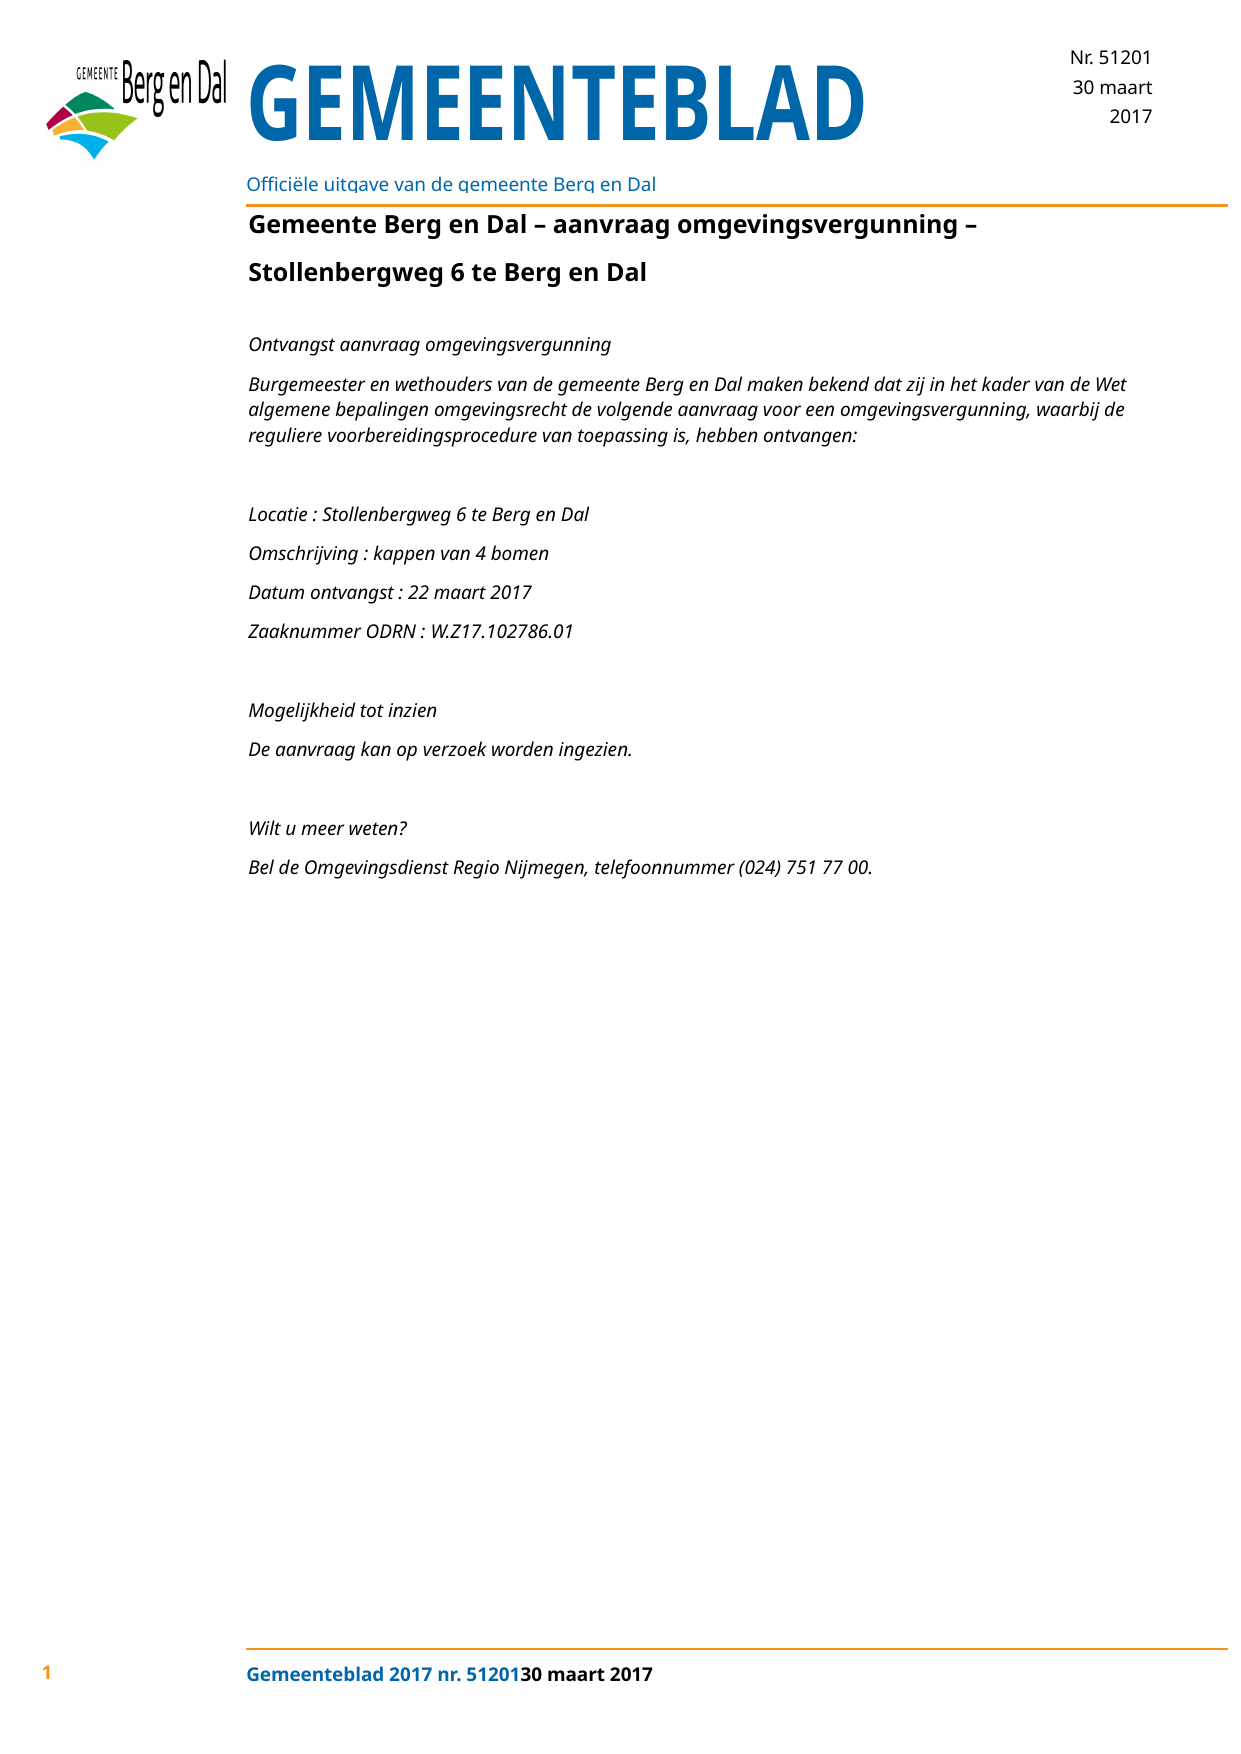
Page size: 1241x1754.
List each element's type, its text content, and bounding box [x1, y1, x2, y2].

text Omschrijving : kappen van 4 bomen [248, 540, 1152, 566]
text Mogelijkheid tot inzien [248, 697, 1152, 723]
text Locatie : Stollenbergweg 6 te Berg en Dal [248, 501, 1152, 526]
text De aanvraag kan op verzoek worden ingezien. [248, 736, 1152, 762]
text Wilt u meer weten? [248, 815, 1152, 841]
text Datum ontvangst : 22 maart 2017 [248, 579, 1152, 605]
picture [41, 47, 231, 172]
text Burgemeester en wethouders van de gemeente Berg en Dal maken bekend dat zij in het kader van de Wet algemene bepalingen omgevingsrecht de volgende aanvraag voor een omgevingsvergunning, waarbij de reguliere voorbereidingsprocedure van toepassing is, hebben ontvangen: [248, 371, 1152, 448]
text Gemeente Berg en Dal – aanvraag omgevingsvergunning – Stollenbergweg 6 te Berg en Dal [248, 207, 1152, 288]
text Ontvangst aanvraag omgevingsvergunning [248, 331, 1152, 357]
text Bel de Omgevingsdienst Regio Nijmegen, telefoonnummer (024) 751 77 00. [248, 854, 1152, 880]
text Zaaknummer ODRN : W.Z17.102786.01 [248, 618, 1152, 644]
